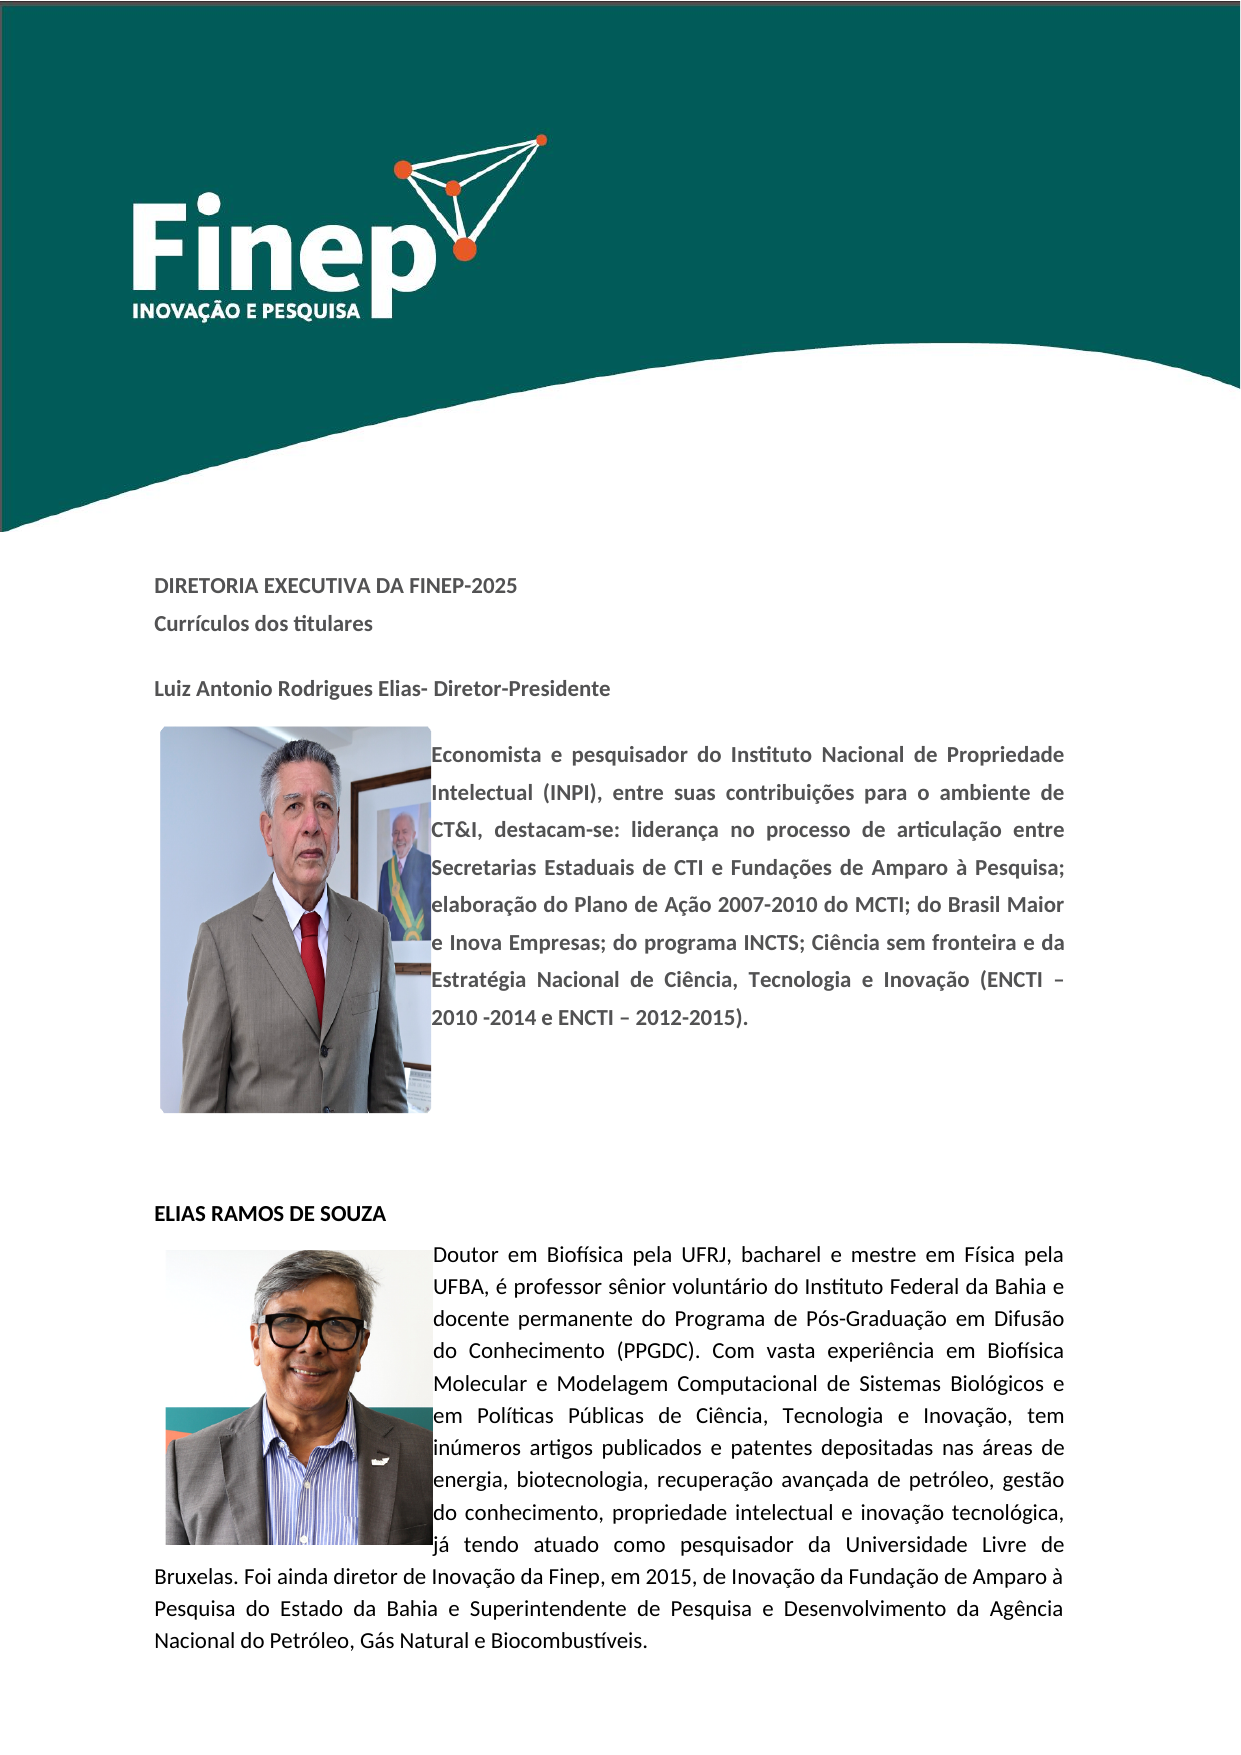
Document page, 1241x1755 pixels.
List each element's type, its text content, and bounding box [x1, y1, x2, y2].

text Economista e pesquisador do Instituto Nacional de Propriedade Intelectual (INPI), entre suas contribuições para o ambiente de CT&I, destacam-se: liderança no processo de articulação entre Secretarias Estaduais de CTI e Fundações de Amparo à Pesquisa; elaboração do Plano de Ação 2007-2010 do MCTI; do Brasil Maior e Inova Empresas; do programa INCTS; Ciência sem fronteira e da Estratégia Nacional de Ciência, Tecnologia e Inovação (ENCTI – 2010 -2014 e ENCTI – 2012-2015). [432, 731, 1066, 1031]
text ELIAS RAMOS DE SOUZA [154, 1190, 1066, 1228]
text Doutor em Biofísica pela UFRJ, bacharel e mestre em Física pela UFBA, é professor sênior voluntário do Instituto Federal da Bahia e docente permanente do Programa de Pós-Graduação em Difusão do Conhecimento (PPGDC). Com vasta experiência em Biofísica Molecular e Modelagem Computacional de Sistemas Biológicos e em Políticas Públicas de Ciência, Tecnologia e Inovação, tem inúmeros artigos publicados e patentes depositadas nas áreas de energia, biotecnologia, recuperação avançada de petróleo, gestão do conhecimento, propriedade intelectual e inovação tecnológica, já tendo atuado como pesquisador da Universidade Livre de Bruxelas. Foi ainda diretor de Inovação da Finep, em 2015, de Inovação da Fundação de Amparo à Pesquisa do Estado da Bahia e Superintendente de Pesquisa e Desenvolvimento da Agência Nacional do Petróleo, Gás Natural e Biocombustíveis. [154, 1240, 1066, 1654]
text Luiz Antonio Rodrigues Elias- Diretor-Presidente [154, 665, 1066, 703]
text DIRETORIA EXECUTIVA DA FINEP-2025 Currículos dos titulares [154, 562, 1066, 637]
